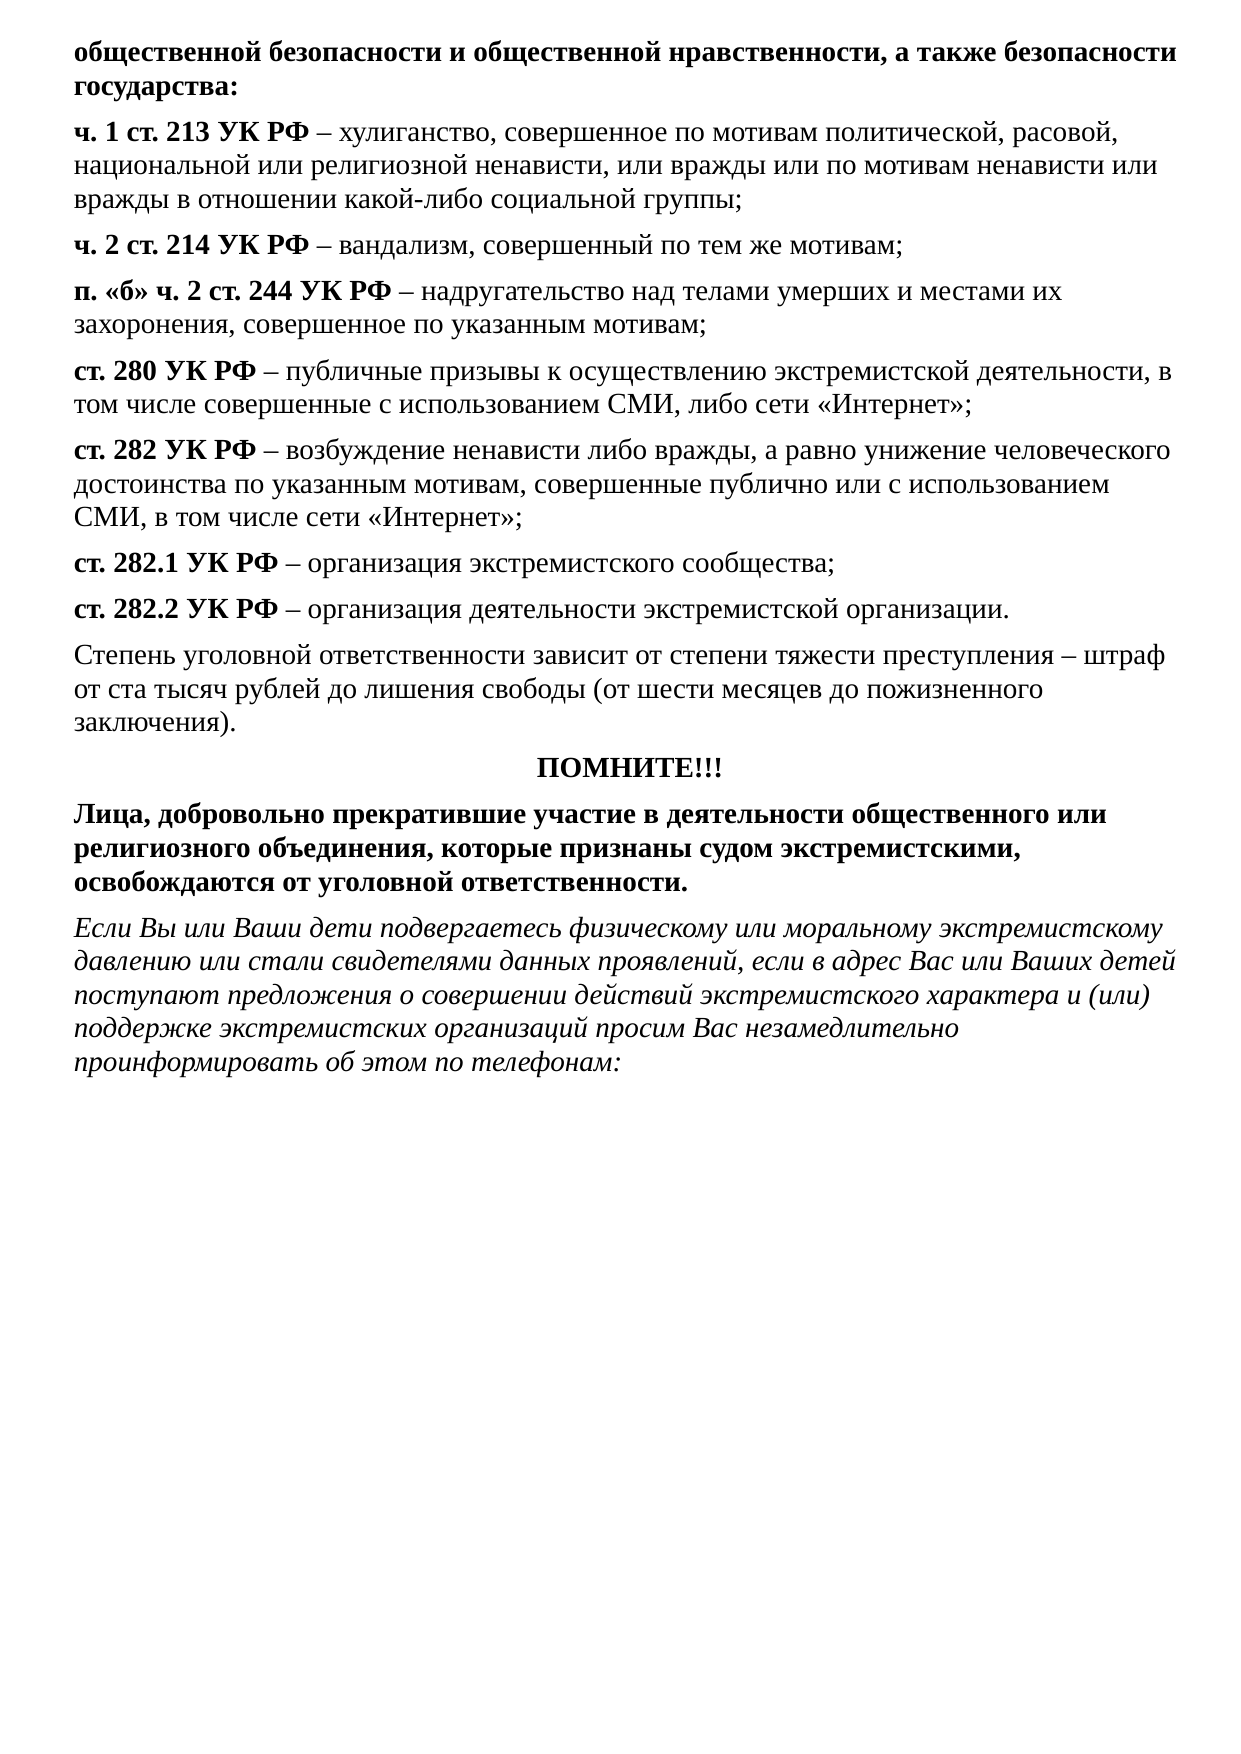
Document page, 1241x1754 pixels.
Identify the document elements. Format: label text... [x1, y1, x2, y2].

text Если Вы или Ваши дети подвергаетесь физическому или моральному экстремистскому давлению или стали свидетелями данных проявлений, если в адрес Вас или Ваших детей поступают предложения о совершении действий экстремистского характера и (или) поддержке экстремистских организаций просим Вас незамедлительно проинформировать об этом по телефонам: [73, 910, 1186, 1077]
text ст. 282 УК РФ – возбуждение ненависти либо вражды, а равно унижение человеческого достоинства по указанным мотивам, совершенные публично или с использованием СМИ, в том числе сети «Интернет»; [73, 432, 1186, 533]
text ч. 2 ст. 214 УК РФ – вандализм, совершенный по тем же мотивам; [73, 227, 1186, 261]
text ПОМНИТЕ!!! [73, 751, 1186, 784]
text ст. 282.2 УК РФ – организация деятельности экстремистской организации. [73, 591, 1186, 625]
text Лица, добровольно прекратившие участие в деятельности общественного или религиозного объединения, которые признаны судом экстремистскими, освобождаются от уголовной ответственности. [73, 797, 1186, 897]
text ст. 280 УК РФ – публичные призывы к осуществлению экстремистской деятельности, в том числе совершенные с использованием СМИ, либо сети «Интернет»; [73, 353, 1186, 420]
text общественной безопасности и общественной нравственности, а также безопасности государства: [73, 34, 1186, 101]
text п. «б» ч. 2 ст. 244 УК РФ – надругательство над телами умерших и местами их захоронения, совершенное по указанным мотивам; [73, 273, 1186, 340]
text ст. 282.1 УК РФ – организация экстремистского сообщества; [73, 545, 1186, 579]
text Степень уголовной ответственности зависит от степени тяжести преступления – штраф от ста тысяч рублей до лишения свободы (от шести месяцев до пожизненного заключения). [73, 637, 1186, 738]
text ч. 1 ст. 213 УК РФ – хулиганство, совершенное по мотивам политической, расовой, национальной или религиозной ненависти, или вражды или по мотивам ненависти или вражды в отношении какой-либо социальной группы; [73, 114, 1186, 214]
